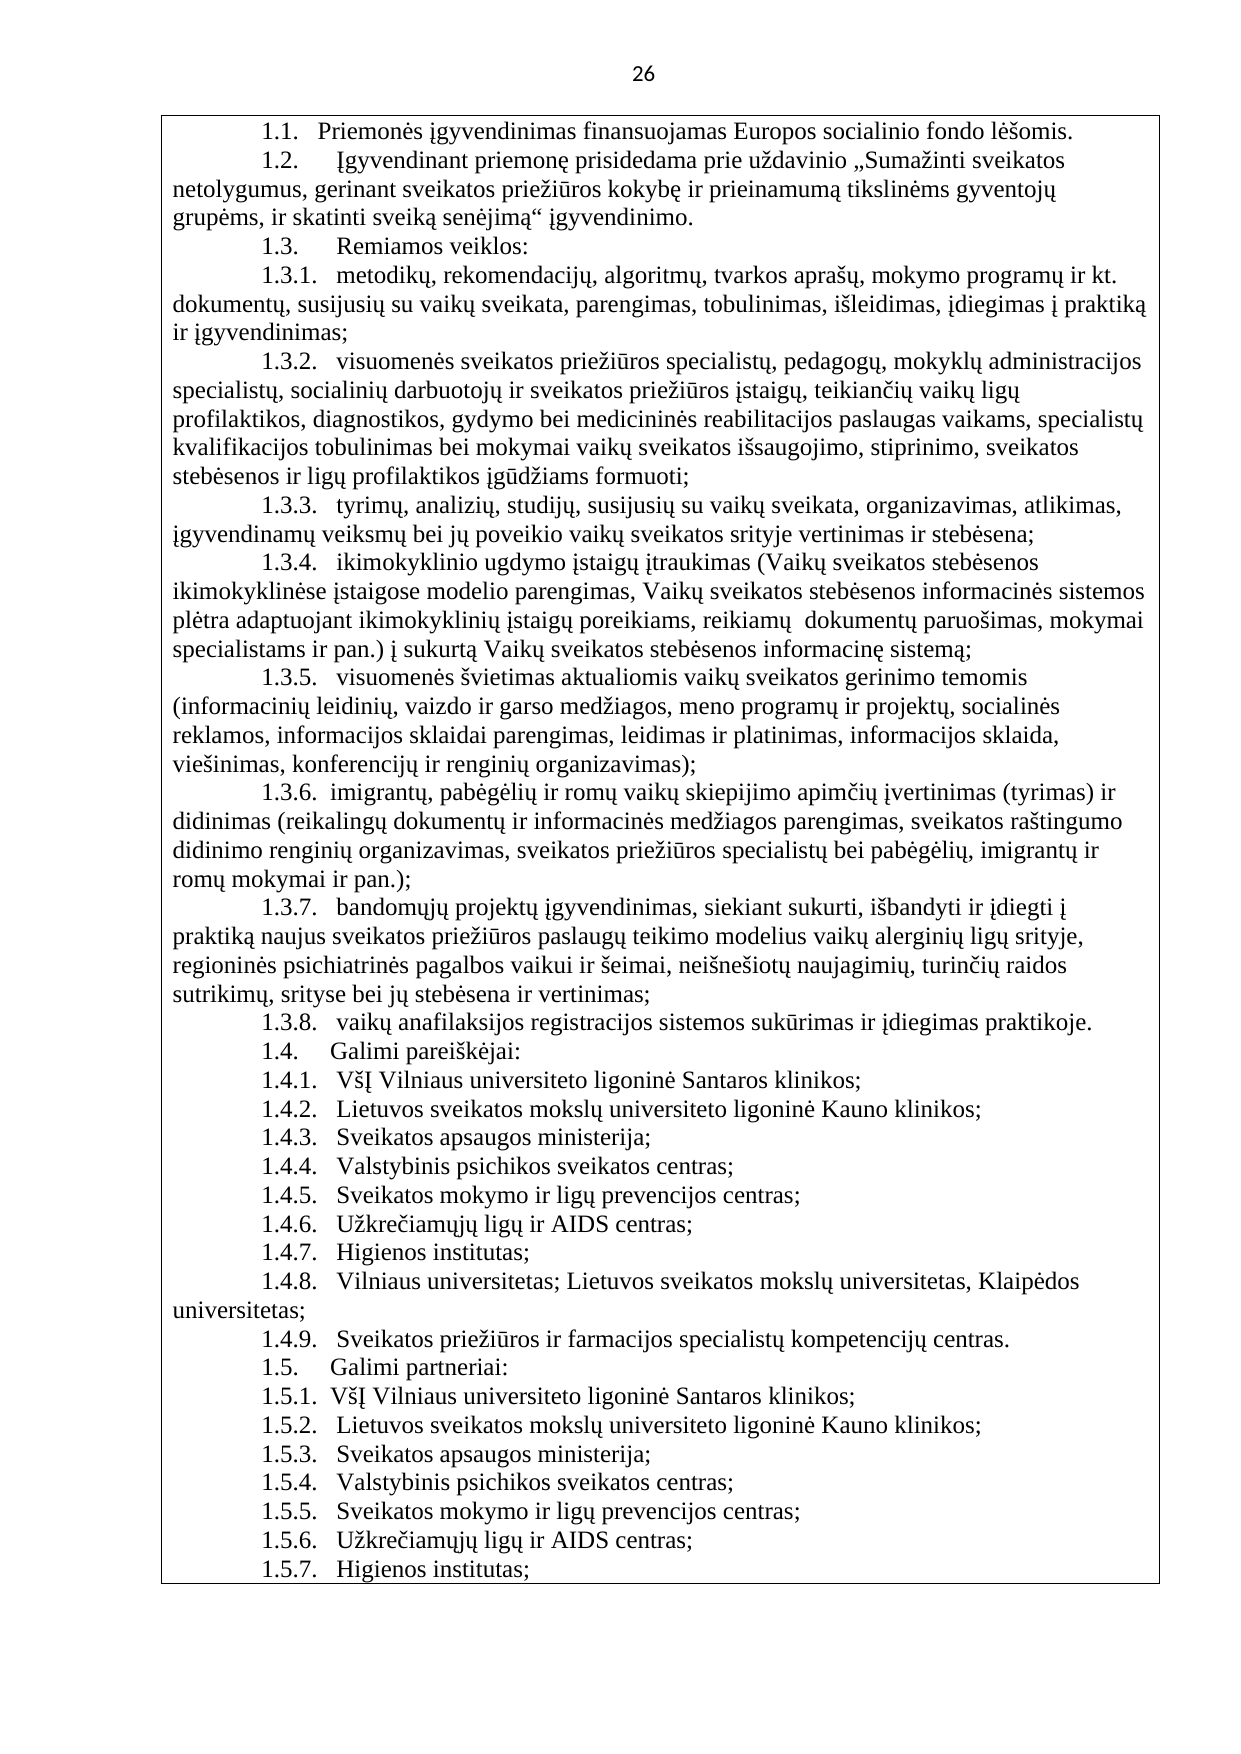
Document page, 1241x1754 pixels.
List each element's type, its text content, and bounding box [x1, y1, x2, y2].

table_cell 1.3. Remiamos veiklos: 1.3.1. metodikų, rekomendacijų, algoritmų, tvarkos aprašų, mokymo programų ir kt. dokumentų, susijusių su vaikų sveikata, parengimas, tobulinimas, išleidimas, įdiegimas į praktiką ir įgyvendinimas; 1.3.2. visuomenės sveikatos priežiūros specialistų, pedagogų, mokyklų administracijos specialistų, socialinių darbuotojų ir sveikatos priežiūros įstaigų, teikiančių vaikų ligų profilaktikos, diagnostikos, gydymo bei medicininės reabilitacijos paslaugas vaikams, specialistų kvalifikacijos tobulinimas bei mokymai vaikų sveikatos išsaugojimo, stiprinimo, sveikatos stebėsenos ir ligų profilaktikos įgūdžiams formuoti; 1.3.3. tyrimų, analizių, studijų, susijusių su vaikų sveikata, organizavimas, atlikimas, įgyvendinamų veiksmų bei jų poveikio vaikų sveikatos srityje vertinimas ir stebėsena; 1.3.4. ikimokyklinio ugdymo įstaigų įtraukimas (Vaikų sveikatos stebėsenos ikimokyklinėse įstaigose modelio parengimas, Vaikų sveikatos stebėsenos informacinės sistemos plėtra adaptuojant ikimokyklinių įstaigų poreikiams, reikiamų dokumentų paruošimas, mokymai specialistams ir pan.) į sukurtą Vaikų sveikatos stebėsenos informacinę sistemą; 1.3.5. visuomenės švietimas aktualiomis vaikų sveikatos gerinimo temomis (informacinių leidinių, vaizdo ir garso medžiagos, meno programų ir projektų, socialinės reklamos, informacijos sklaidai parengimas, leidimas ir platinimas, informacijos sklaida, viešinimas, konferencijų ir renginių organizavimas); 1.3.6. imigrantų, pabėgėlių ir romų vaikų skiepijimo apimčių įvertinimas (tyrimas) ir didinimas (reikalingų dokumentų ir informacinės medžiagos parengimas, sveikatos raštingumo didinimo renginių organizavimas, sveikatos priežiūros specialistų bei pabėgėlių, imigrantų ir romų mokymai ir pan.); 1.3.7. bandomųjų projektų įgyvendinimas, siekiant sukurti, išbandyti ir įdiegti į praktiką naujus sveikatos priežiūros paslaugų teikimo modelius vaikų alerginių ligų srityje, regioninės psichiatrinės pagalbos vaikui ir šeimai, neišnešiotų naujagimių, turinčių raidos sutrikimų, srityse bei jų stebėsena ir vertinimas; 1.3.8. vaikų anafilaksijos registracijos sistemos sukūrimas ir įdiegimas praktikoje. 1.4. Galimi pareiškėjai: 1.4.1. VšĮ Vilniaus universiteto ligoninė Santaros klinikos; 1.4.2. Lietuvos sveikatos mokslų universiteto ligoninė Kauno klinikos; 1.4.3. Sveikatos apsaugos ministerija; 1.4.4. Valstybinis psichikos sveikatos centras; 1.4.5. Sveikatos mokymo ir ligų prevencijos centras; 1.4.6. Užkrečiamųjų ligų ir AIDS centras; 1.4.7. Higienos institutas; 1.4.8. Vilniaus universitetas; Lietuvos sveikatos mokslų universitetas, Klaipėdos universitetas; 1.4.9. Sveikatos priežiūros ir farmacijos specialistų kompetencijų centras. 1.5. Galimi partneriai: 1.5.1. VšĮ Vilniaus universiteto ligoninė Santaros klinikos; 1.5.2. Lietuvos sveikatos mokslų universiteto ligoninė Kauno klinikos; 1.5.3. Sveikatos apsaugos ministerija; 1.5.4. Valstybinis psichikos sveikatos centras; 1.5.5. Sveikatos mokymo ir ligų prevencijos centras; 1.5.6. Užkrečiamųjų ligų ir AIDS centras; 1.5.7. Higienos institutas; [162, 231, 1159, 1582]
table_header 1.1. Priemonės įgyvendinimas finansuojamas Europos socialinio fondo lėšomis. [162, 116, 1159, 145]
table_cell 1.2. Įgyvendinant priemonę prisidedama prie uždavinio „Sumažinti sveikatos netolygumus, gerinant sveikatos priežiūros kokybę ir prieinamumą tikslinėms gyventojų grupėms, ir skatinti sveiką senėjimą“ įgyvendinimo. [162, 145, 1159, 231]
